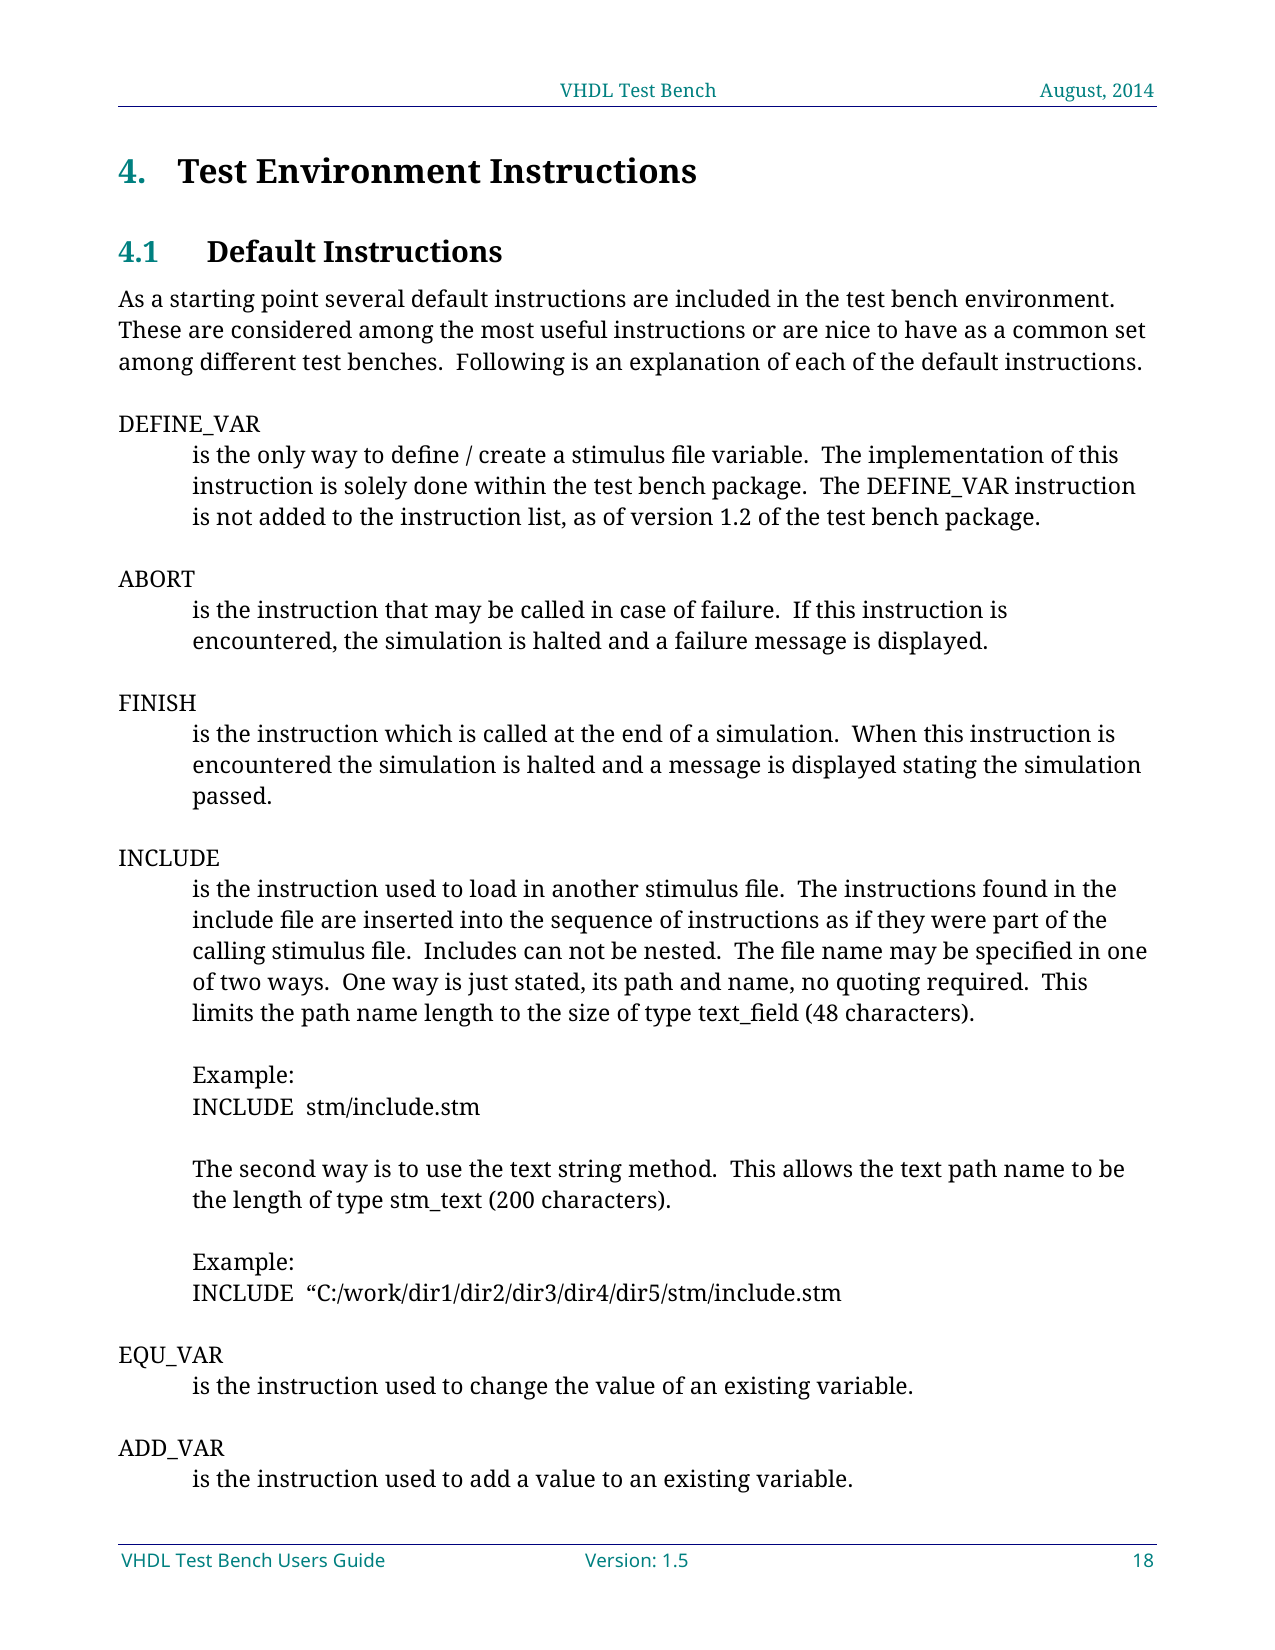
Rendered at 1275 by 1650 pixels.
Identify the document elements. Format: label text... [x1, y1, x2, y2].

text ADD_VAR [118, 1432, 1157, 1463]
text is the instruction which is called at the end of a simulation. When this instruction is encountered the simulation is halted and a message is displayed stating the simulation passed. [192, 718, 1157, 811]
text INCLUDE stm/include.stm [192, 1090, 1157, 1121]
text DEFINE_VAR [118, 407, 1157, 438]
text INCLUDE [118, 842, 1157, 873]
text is the only way to define / create a stimulus file variable. The implementation of this instruction is solely done within the test bench package. The DEFINE_VAR instruction is not added to the instruction list, as of version 1.2 of the test bench package. [192, 438, 1157, 532]
text EQU_VAR [118, 1339, 1157, 1370]
text FINISH [118, 687, 1157, 718]
text is the instruction used to add a value to an existing variable. [192, 1463, 1157, 1494]
text is the instruction used to change the value of an existing variable. [192, 1370, 1157, 1401]
text The second way is to use the text string method. This allows the text path name to be the length of type stm_text (200 characters). [192, 1152, 1157, 1214]
text INCLUDE “C:/work/dir1/dir2/dir3/dir4/dir5/stm/include.stm [192, 1277, 1157, 1308]
text is the instruction that may be called in case of failure. If this instruction is encountered, the simulation is halted and a failure message is displayed. [192, 594, 1157, 656]
text As a starting point several default instructions are included in the test bench environment. These are considered among the most useful instructions or are nice to have as a common set among different test benches. Following is an explanation of each of the default instructions. [118, 283, 1157, 376]
subtitle Default Instructions [118, 231, 1157, 271]
text Example: [192, 1246, 1157, 1277]
text is the instruction used to load in another stimulus file. The instructions found in the include file are inserted into the sequence of instructions as if they were part of the calling stimulus file. Includes can not be nested. The file name may be specified in one of two ways. One way is just stated, its path and name, no quoting required. This limits the path name length to the size of type text_field (48 characters). [192, 873, 1157, 1028]
text ABORT [118, 563, 1157, 594]
subtitle Test environment Instructions [118, 148, 1157, 194]
text Example: [192, 1059, 1157, 1090]
